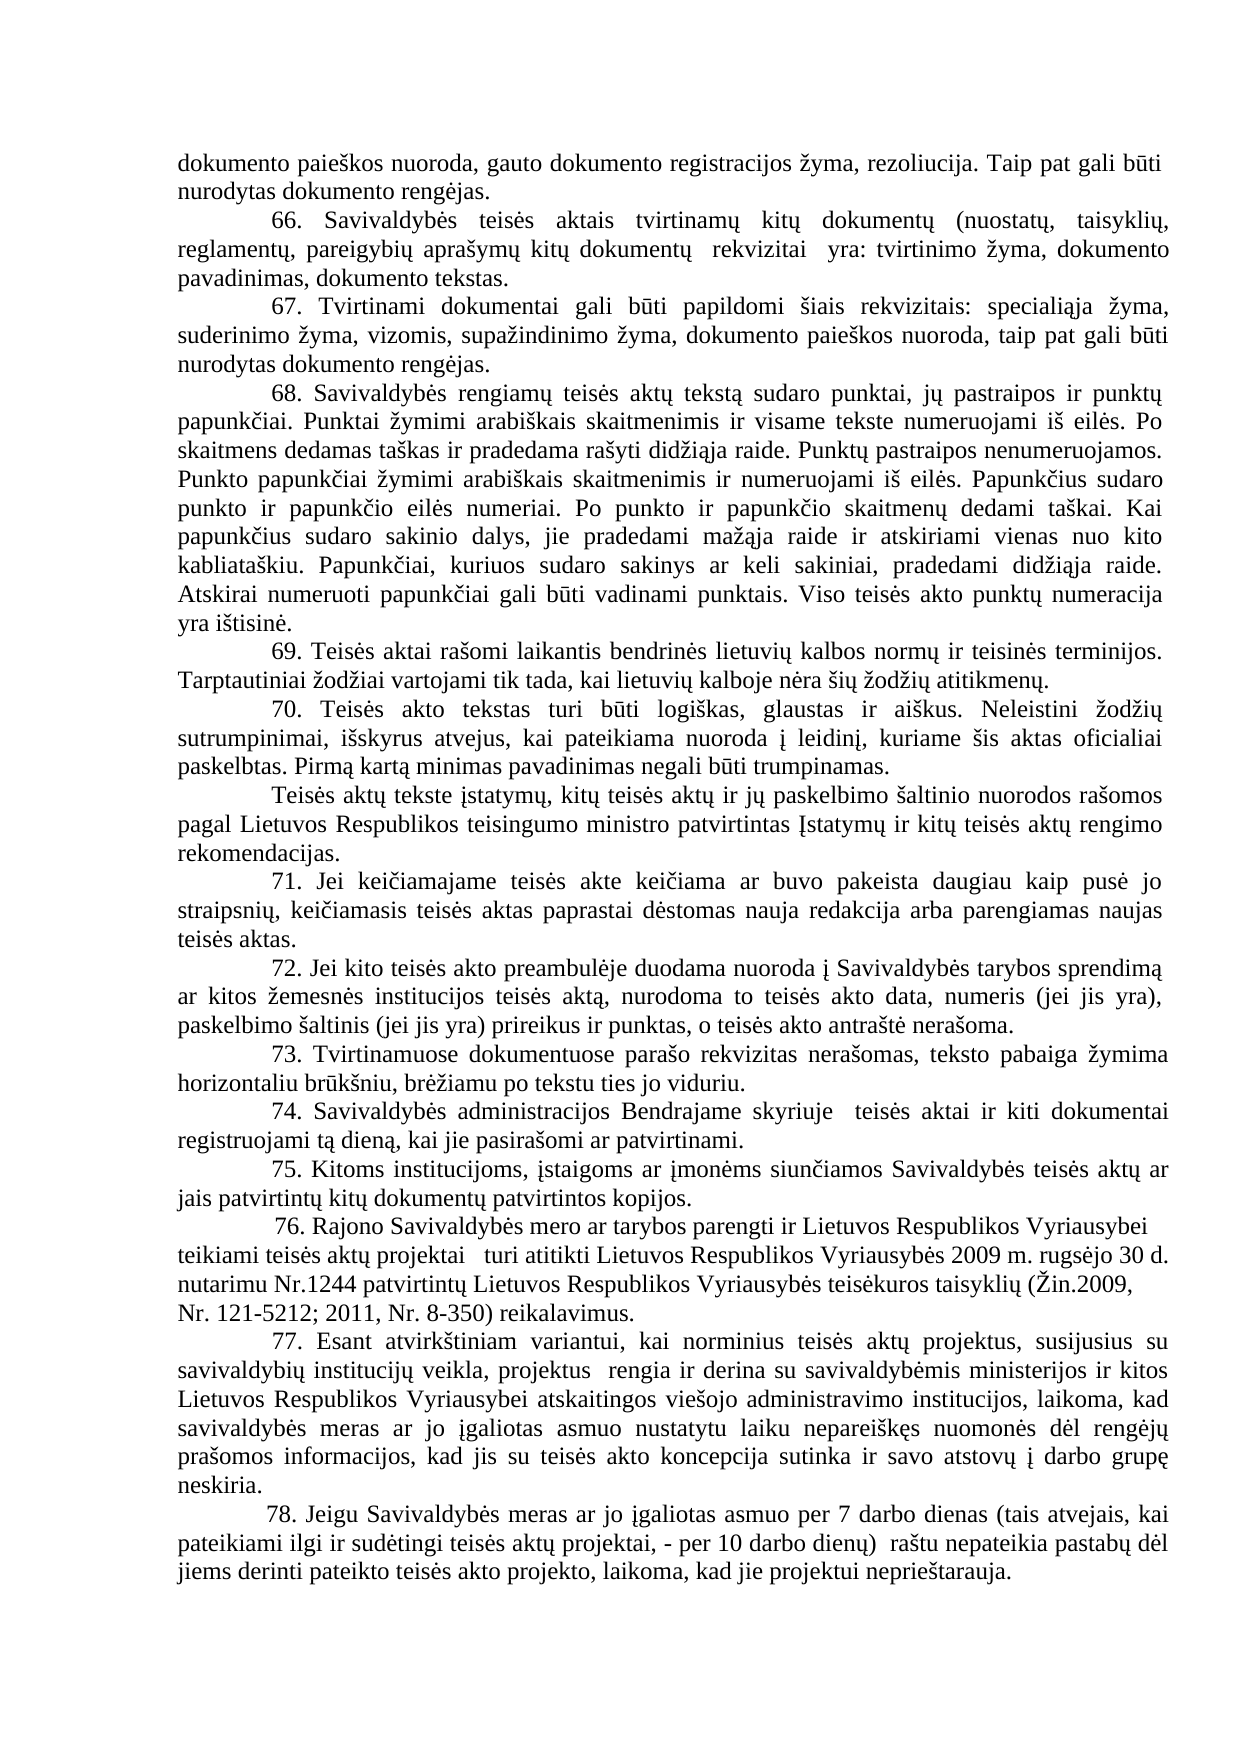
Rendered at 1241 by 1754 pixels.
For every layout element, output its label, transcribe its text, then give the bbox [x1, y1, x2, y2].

text dokumento paieškos nuoroda, gauto dokumento registracijos žyma, rezoliucija. Taip pat gali būti nurodytas dokumento rengėjas. [177, 148, 1163, 205]
text 72. Jei kito teisės akto preambulėje duodama nuoroda į Savivaldybės tarybos sprendimą ar kitos žemesnės institucijos teisės aktą, nurodoma to teisės akto data, numeris (jei jis yra), paskelbimo šaltinis (jei jis yra) prireikus ir punktas, o teisės akto antraštė nerašoma. [177, 953, 1163, 1039]
text 73. Tvirtinamuose dokumentuose parašo rekvizitas nerašomas, teksto pabaiga žymima horizontaliu brūkšniu, brėžiamu po tekstu ties jo viduriu. [177, 1039, 1170, 1096]
text 66. Savivaldybės teisės aktais tvirtinamų kitų dokumentų (nuostatų, taisyklių, reglamentų, pareigybių aprašymų kitų dokumentų rekvizitai yra: tvirtinimo žyma, dokumento pavadinimas, dokumento tekstas. [177, 205, 1170, 291]
text 74. Savivaldybės administracijos Bendrajame skyriuje teisės aktai ir kiti dokumentai registruojami tą dieną, kai jie pasirašomi ar patvirtinami. [177, 1096, 1170, 1154]
text 71. Jei keičiamajame teisės akte keičiama ar buvo pakeista daugiau kaip pusė jo straipsnių, keičiamasis teisės aktas paprastai dėstomas nauja redakcija arba parengiamas naujas teisės aktas. [177, 866, 1163, 953]
text 77. Esant atvirkštiniam variantui, kai norminius teisės aktų projektus, susijusius su savivaldybių institucijų veikla, projektus rengia ir derina su savivaldybėmis ministerijos ir kitos Lietuvos Respublikos Vyriausybei atskaitingos viešojo administravimo institucijos, laikoma, kad savivaldybės meras ar jo įgaliotas asmuo nustatytu laiku nepareiškęs nuomonės dėl rengėjų prašomos informacijos, kad jis su teisės akto koncepcija sutinka ir savo atstovų į darbo grupę neskiria. [177, 1326, 1170, 1499]
text 75. Kitoms institucijoms, įstaigoms ar įmonėms siunčiamos Savivaldybės teisės aktų ar jais patvirtintų kitų dokumentų patvirtintos kopijos. [177, 1154, 1170, 1211]
text 67. Tvirtinami dokumentai gali būti papildomi šiais rekvizitais: specialiąja žyma, suderinimo žyma, vizomis, supažindinimo žyma, dokumento paieškos nuoroda, taip pat gali būti nurodytas dokumento rengėjas. [177, 291, 1170, 378]
text 76. Rajono Savivaldybės mero ar tarybos parengti ir Lietuvos Respublikos Vyriausybei teikiami teisės aktų projektai turi atitikti Lietuvos Respublikos Vyriausybės 2009 m. rugsėjo 30 d. nutarimu Nr.1244 patvirtintų Lietuvos Respublikos Vyriausybės teisėkuros taisyklių (Žin.2009, Nr. 121-5212; 2011, Nr. 8-350) reikalavimus. [177, 1211, 1170, 1326]
text 68. Savivaldybės rengiamų teisės aktų tekstą sudaro punktai, jų pastraipos ir punktų papunkčiai. Punktai žymimi arabiškais skaitmenimis ir visame tekste numeruojami iš eilės. Po skaitmens dedamas taškas ir pradedama rašyti didžiąja raide. Punktų pastraipos nenumeruojamos. Punkto papunkčiai žymimi arabiškais skaitmenimis ir numeruojami iš eilės. Papunkčius sudaro punkto ir papunkčio eilės numeriai. Po punkto ir papunkčio skaitmenų dedami taškai. Kai papunkčius sudaro sakinio dalys, jie pradedami mažąja raide ir atskiriami vienas nuo kito kabliataškiu. Papunkčiai, kuriuos sudaro sakinys ar keli sakiniai, pradedami didžiąja raide. Atskirai numeruoti papunkčiai gali būti vadinami punktais. Viso teisės akto punktų numeracija yra ištisinė. [177, 378, 1163, 636]
text 78. Jeigu Savivaldybės meras ar jo įgaliotas asmuo per 7 darbo dienas (tais atvejais, kai pateikiami ilgi ir sudėtingi teisės aktų projektai, - per 10 darbo dienų) raštu nepateikia pastabų dėl jiems derinti pateikto teisės akto projekto, laikoma, kad jie projektui neprieštarauja. [177, 1499, 1170, 1585]
text Teisės aktų tekste įstatymų, kitų teisės aktų ir jų paskelbimo šaltinio nuorodos rašomos pagal Lietuvos Respublikos teisingumo ministro patvirtintas Įstatymų ir kitų teisės aktų rengimo rekomendacijas. [177, 780, 1163, 866]
text 70. Teisės akto tekstas turi būti logiškas, glaustas ir aiškus. Neleistini žodžių sutrumpinimai, išskyrus atvejus, kai pateikiama nuoroda į leidinį, kuriame šis aktas oficialiai paskelbtas. Pirmą kartą minimas pavadinimas negali būti trumpinamas. [177, 694, 1163, 780]
text 69. Teisės aktai rašomi laikantis bendrinės lietuvių kalbos normų ir teisinės terminijos. Tarptautiniai žodžiai vartojami tik tada, kai lietuvių kalboje nėra šių žodžių atitikmenų. [177, 636, 1163, 694]
